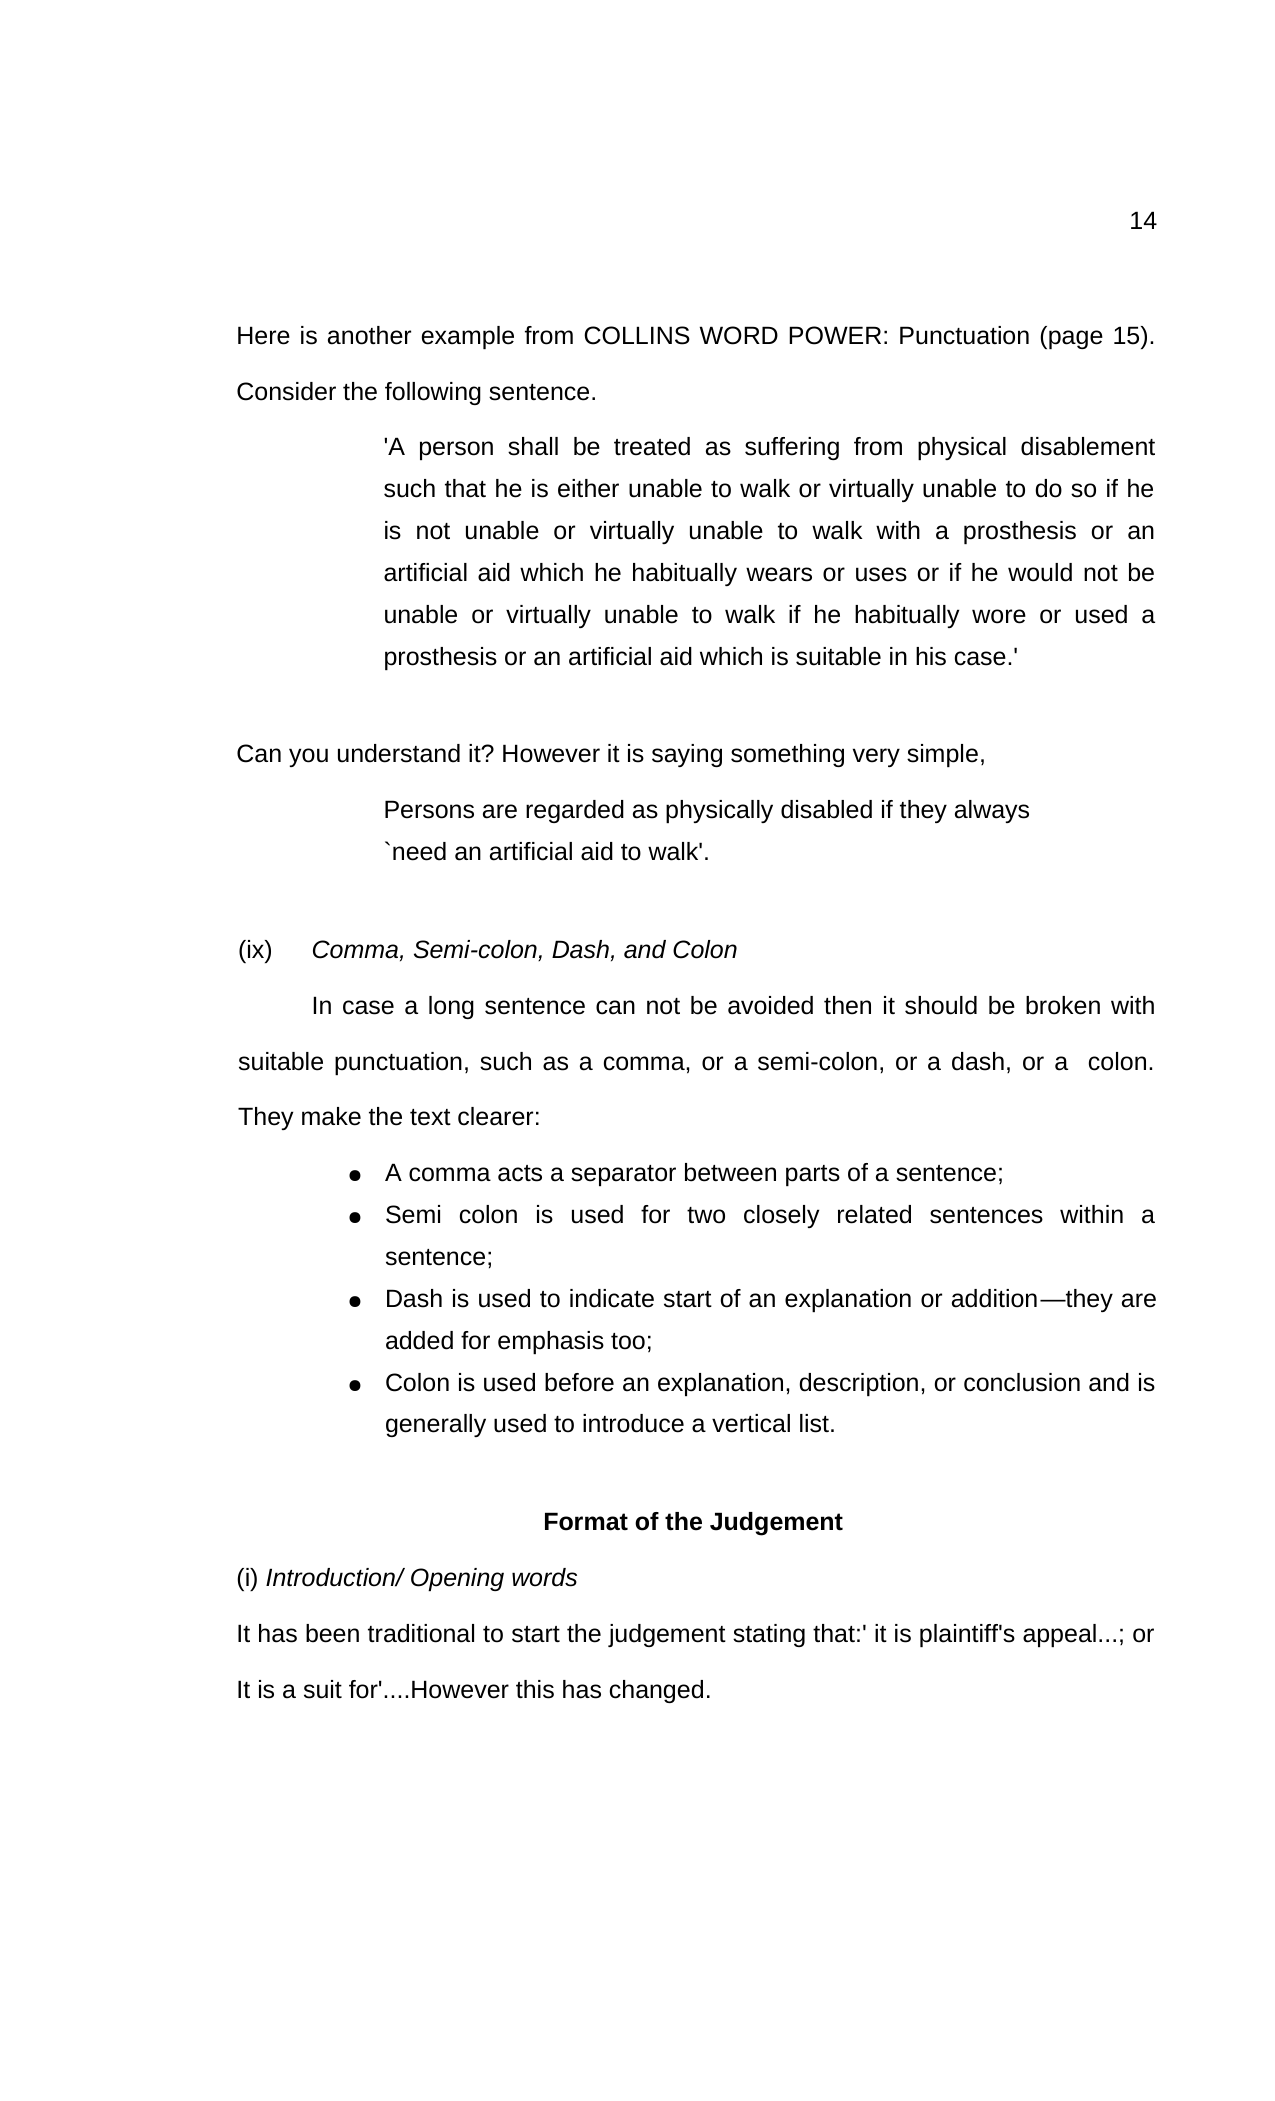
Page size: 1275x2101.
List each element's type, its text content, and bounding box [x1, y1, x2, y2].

text `need an artificial aid to walk'. [310, 838, 1157, 866]
text Format of the Judgement [236, 1508, 1157, 1536]
text 'A person shall be treated as suffering from physical disablement such that he is either unable to walk or virtually unable to do so if he is not unable or virtually unable to walk with a prosthesis or an artificial aid which he habitually wears or uses or if he would not be unable or virtually unable to walk if he habitually wore or used a prosthesis or an artificial aid which is suitable in his case.' [383, 433, 1157, 670]
text In case a long sentence can not be avoided then it should be broken with suitable punctuation, such as a comma, or a semi-colon, or a dash, or a colon. They make the text clearer: [238, 991, 1157, 1131]
text (i) Introduction/ Opening words [236, 1564, 1157, 1592]
text (ix) Comma, Semi-colon, Dash, and Colon [238, 936, 1157, 963]
text It has been traditional to start the judgement stating that:' it is plaintiff's appeal...; or It is a suit for'....However this has changed. [236, 1619, 1157, 1703]
list Dash is used to indicate start of an explanation or addition—they are added for emphasis too; [347, 1284, 1157, 1354]
list A comma acts a separator between parts of a sentence; [347, 1159, 1157, 1187]
text Can you understand it? However it is saying something very simple, [236, 740, 1157, 768]
list Colon is used before an explanation, description, or conclusion and is generally used to introduce a vertical list. [347, 1368, 1157, 1438]
text Here is another example from COLLINS WORD POWER: Punctuation (page 15). Consider the following sentence. [236, 321, 1157, 405]
text Persons are regarded as physically disabled if they always [310, 796, 1157, 824]
list Semi colon is used for two closely related sentences within a sentence; [347, 1201, 1157, 1271]
